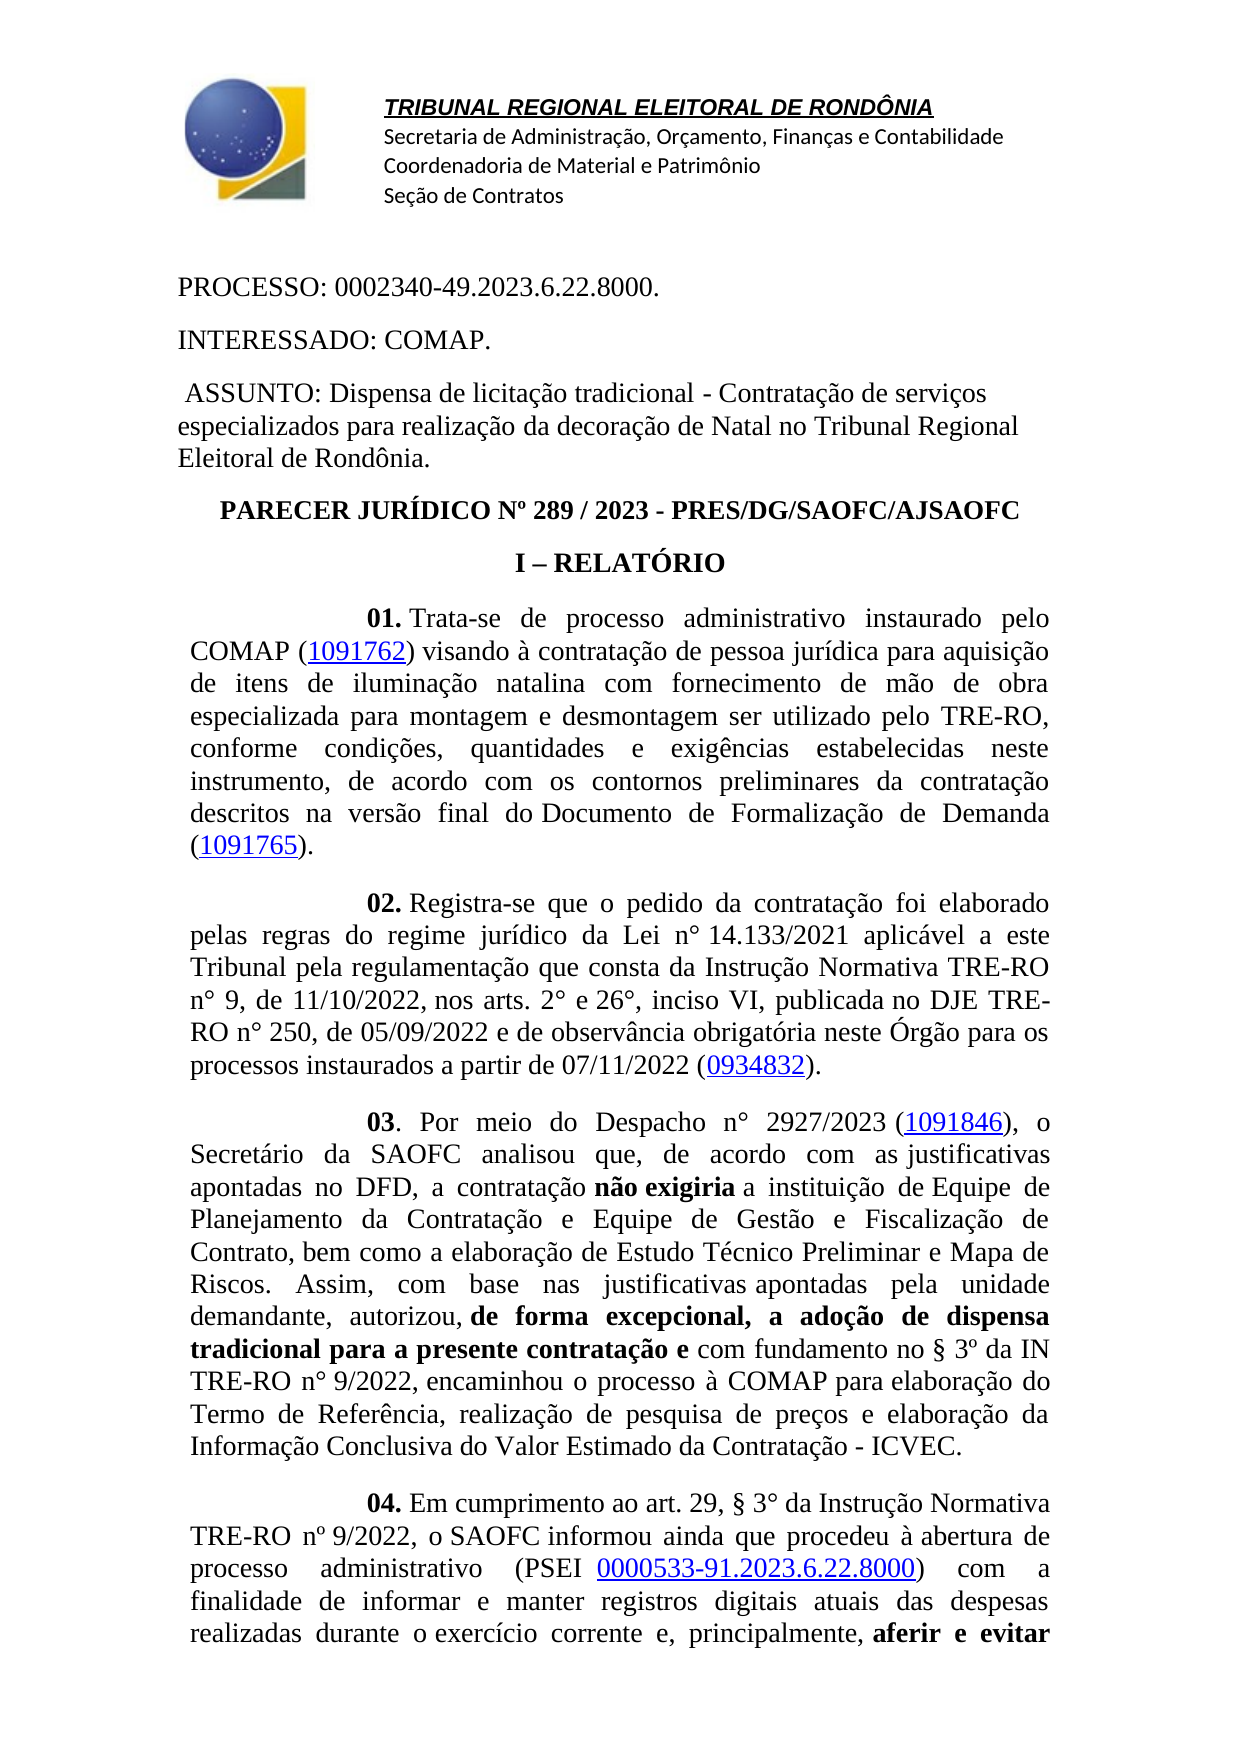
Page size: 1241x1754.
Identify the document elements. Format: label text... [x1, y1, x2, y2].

text ASSUNTO: Dispensa de licitação tradicional - Contratação de serviços especializados para realização da decoração de Natal no Tribunal Regional Eleitoral de Rondônia. [177, 376, 1063, 473]
text I – RELATÓRIO [177, 546, 1063, 579]
text 02. Registra-se que o pedido da contratação foi elaborado pelas regras do regime jurídico da Lei n° 14.133/2021 aplicável a este Tribunal pela regulamentação que consta da Instrução Normativa TRE-RO n° 9, de 11/10/2022, nos arts. 2° e 26°, inciso VI, publicada no DJE TRE-RO n° 250, de 05/09/2022 e de observância obrigatória neste Órgão para os processos instaurados a partir de 07/11/2022 (0934832). [190, 886, 1051, 1080]
text PARECER JURÍDICO Nº 289 / 2023 - PRES/DG/SAOFC/AJSAOFC [177, 494, 1063, 525]
text 01. Trata-se de processo administrativo instaurado pelo COMAP (1091762) visando à contratação de pessoa jurídica para aquisição de itens de iluminação natalina com fornecimento de mão de obra especializada para montagem e desmontagem ser utilizado pelo TRE-RO, conforme condições, quantidades e exigências estabelecidas neste instrumento, de acordo com os contornos preliminares da contratação descritos na versão final do Documento de Formalização de Demanda (1091765). [190, 602, 1051, 861]
text INTERESSADO: COMAP. [177, 323, 1063, 355]
text 03. Por meio do Despacho n° 2927/2023 (1091846), o Secretário da SAOFC analisou que, de acordo com as justificativas apontadas no DFD, a contratação não exigiria a instituição de Equipe de Planejamento da Contratação e Equipe de Gestão e Fiscalização de Contrato, bem como a elaboração de Estudo Técnico Preliminar e Mapa de Riscos. Assim, com base nas justificativas apontadas pela unidade demandante, autorizou, de forma excepcional, a adoção de dispensa tradicional para a presente contratação e com fundamento no § 3º da IN TRE-RO n° 9/2022, encaminhou o processo à COMAP para elaboração do Termo de Referência, realização de pesquisa de preços e elaboração da Informação Conclusiva do Valor Estimado da Contratação - ICVEC. [190, 1105, 1051, 1461]
text 04. Em cumprimento ao art. 29, § 3° da Instrução Normativa TRE-RO nº 9/2022, o SAOFC informou ainda que procedeu à abertura de processo administrativo (PSEI 0000533-91.2023.6.22.8000) com a finalidade de informar e manter registros digitais atuais das despesas realizadas durante o exercício corrente e, principalmente, aferir e evitar [190, 1486, 1051, 1648]
text PROCESSO: 0002340-49.2023.6.22.8000. [177, 270, 1063, 302]
